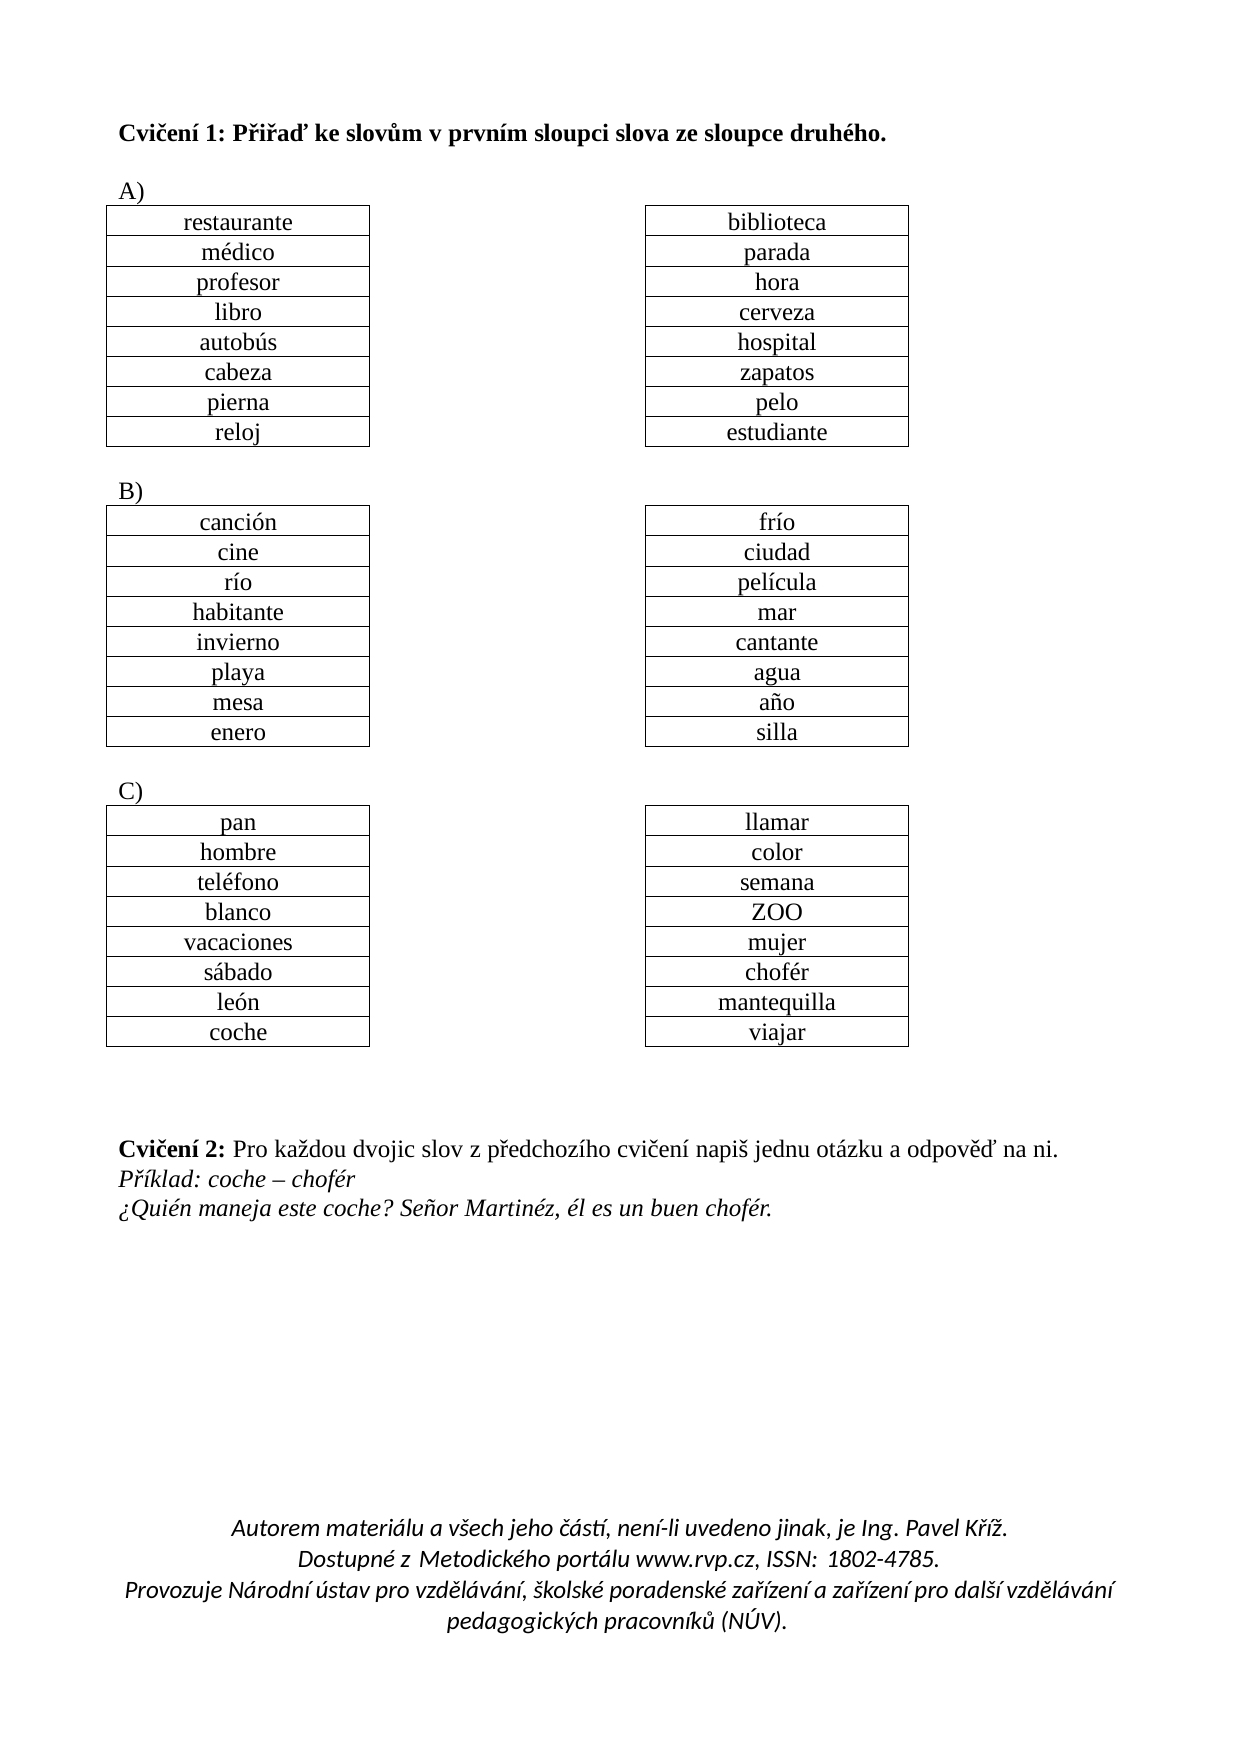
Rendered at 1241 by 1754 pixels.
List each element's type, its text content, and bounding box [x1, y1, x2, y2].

text C) [118, 776, 1122, 805]
table_cell hora [646, 267, 908, 296]
table_cell león [107, 987, 369, 1016]
table_cell habitante [107, 597, 369, 626]
table_cell mar [646, 597, 908, 626]
table_cell estudiante [646, 417, 908, 446]
table_cell río [107, 567, 369, 596]
table_cell color [646, 836, 908, 866]
table_cell vacaciones [107, 927, 369, 956]
table_cell ciudad [646, 536, 908, 566]
text Příklad: coche – chofér [118, 1163, 1122, 1192]
table_header restaurante [107, 206, 369, 235]
table_cell sábado [107, 957, 369, 986]
table_cell parada [646, 236, 908, 266]
table_cell cabeza [107, 357, 369, 386]
text Cvičení 2: Pro každou dvojic slov z předchozího cvičení napiš jednu otázku a odpověď na ni. [118, 1134, 1122, 1163]
table_cell pelo [646, 387, 908, 416]
table_cell hospital [646, 327, 908, 356]
table_cell cerveza [646, 297, 908, 326]
table_cell chofér [646, 957, 908, 986]
table_cell semana [646, 867, 908, 896]
table_cell película [646, 567, 908, 596]
table_header biblioteca [646, 206, 908, 235]
table_cell cine [107, 536, 369, 566]
table_cell autobús [107, 327, 369, 356]
table_header canción [107, 506, 369, 535]
table_header pan [107, 806, 369, 835]
table_header llamar [646, 806, 908, 835]
table_cell hombre [107, 836, 369, 866]
table_cell cantante [646, 627, 908, 656]
table_cell mujer [646, 927, 908, 956]
table_header frío [646, 506, 908, 535]
table_cell agua [646, 657, 908, 686]
table_cell coche [107, 1017, 369, 1046]
table_cell médico [107, 236, 369, 266]
table_cell enero [107, 717, 369, 746]
table_cell mantequilla [646, 987, 908, 1016]
table_cell mesa [107, 687, 369, 716]
table_cell silla [646, 717, 908, 746]
text Cvičení 1: Přiřaď ke slovům v prvním sloupci slova ze sloupce druhého. [118, 118, 1122, 147]
table_cell invierno [107, 627, 369, 656]
table_cell teléfono [107, 867, 369, 896]
text A) [118, 176, 1122, 205]
table_cell libro [107, 297, 369, 326]
table_cell año [646, 687, 908, 716]
table_cell pierna [107, 387, 369, 416]
table_cell viajar [646, 1017, 908, 1046]
table_cell profesor [107, 267, 369, 296]
table_cell ZOO [646, 897, 908, 926]
text ¿Quién maneja este coche? Señor Martinéz, él es un buen chofér. [118, 1192, 1122, 1222]
table_cell blanco [107, 897, 369, 926]
text B) [118, 476, 583, 505]
table_cell zapatos [646, 357, 908, 386]
table_cell playa [107, 657, 369, 686]
table_cell reloj [107, 417, 369, 446]
